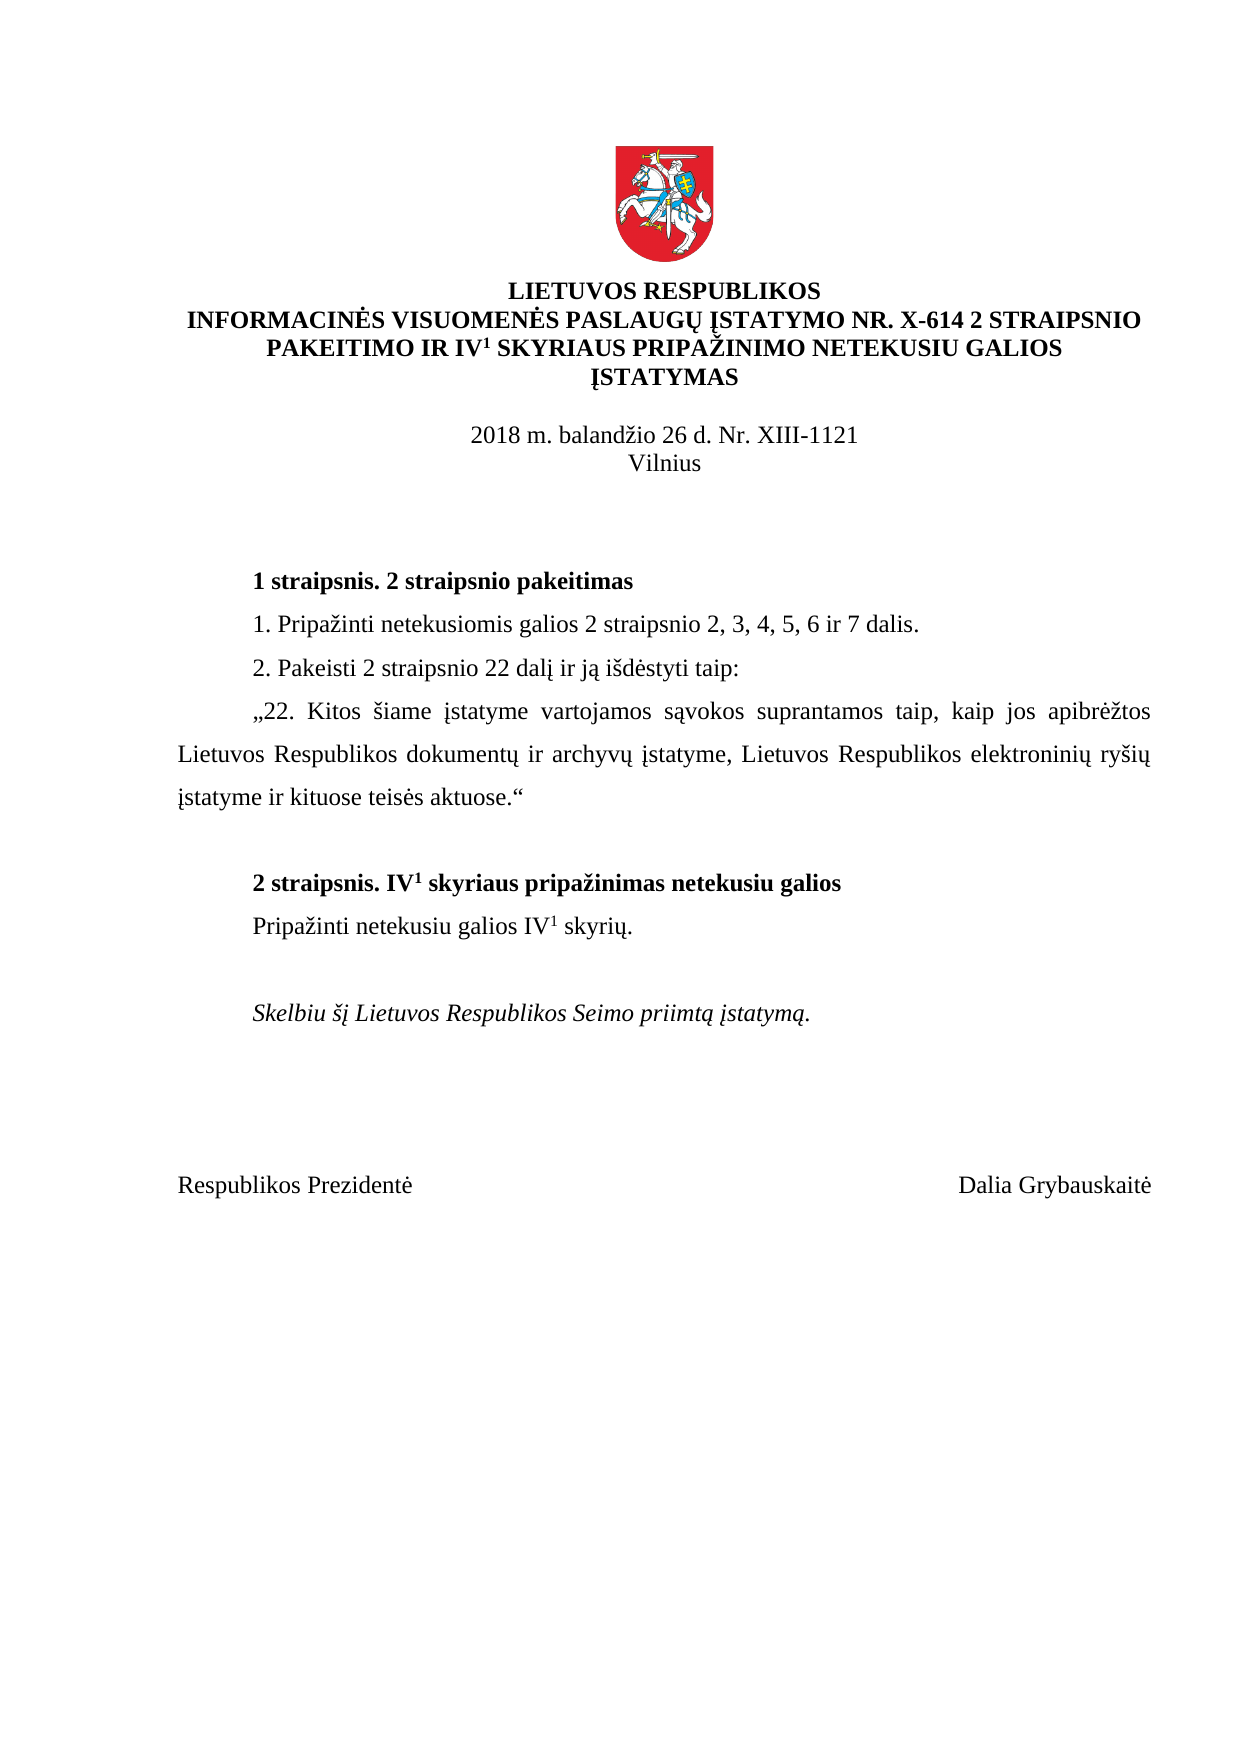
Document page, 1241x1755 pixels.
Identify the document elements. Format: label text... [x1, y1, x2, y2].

text 1. Pripažinti netekusiomis galios 2 straipsnio 2, 3, 4, 5, 6 ir 7 dalis. [177, 609, 1152, 638]
text 2018 m. balandžio 26 d. Nr. XIII-1121 [177, 420, 1152, 448]
text „22. Kitos šiame įstatyme vartojamos sąvokos suprantamos taip, kaip jos apibrėžtos Lietuvos Respublikos dokumentų ir archyvų įstatyme, Lietuvos Respublikos elektroninių ryšių įstatyme ir kituose teisės aktuose.“ [177, 696, 1152, 811]
text 2 straipsnis. IV1 skyriaus pripažinimas netekusiu galios [177, 868, 1152, 897]
text 2. Pakeisti 2 straipsnio 22 dalį ir ją išdėstyti taip: [177, 653, 1152, 681]
text Pripažinti netekusiu galios IV1 skyrių. [177, 911, 1152, 940]
text Skelbiu šį Lietuvos Respublikos Seimo priimtą įstatymą. [177, 998, 1152, 1026]
text Vilnius [177, 448, 1152, 477]
text LIETUVOS RESPUBLIKOS [177, 276, 1152, 305]
text 1 straipsnis. 2 straipsnio pakeitimas [177, 566, 1152, 595]
text INFORMACINĖS VISUOMENĖS PASLAUGŲ ĮSTATYMO NR. X-614 2 STRAIPSNIO PAKEITIMO IR IV1 SKYRIAUS PRIPAŽINIMO NETEKUSIU GALIOS [177, 305, 1152, 362]
text Respublikos Prezidentė Dalia Grybauskaitė [177, 1170, 1152, 1199]
text ĮSTATYMAS [177, 362, 1152, 391]
